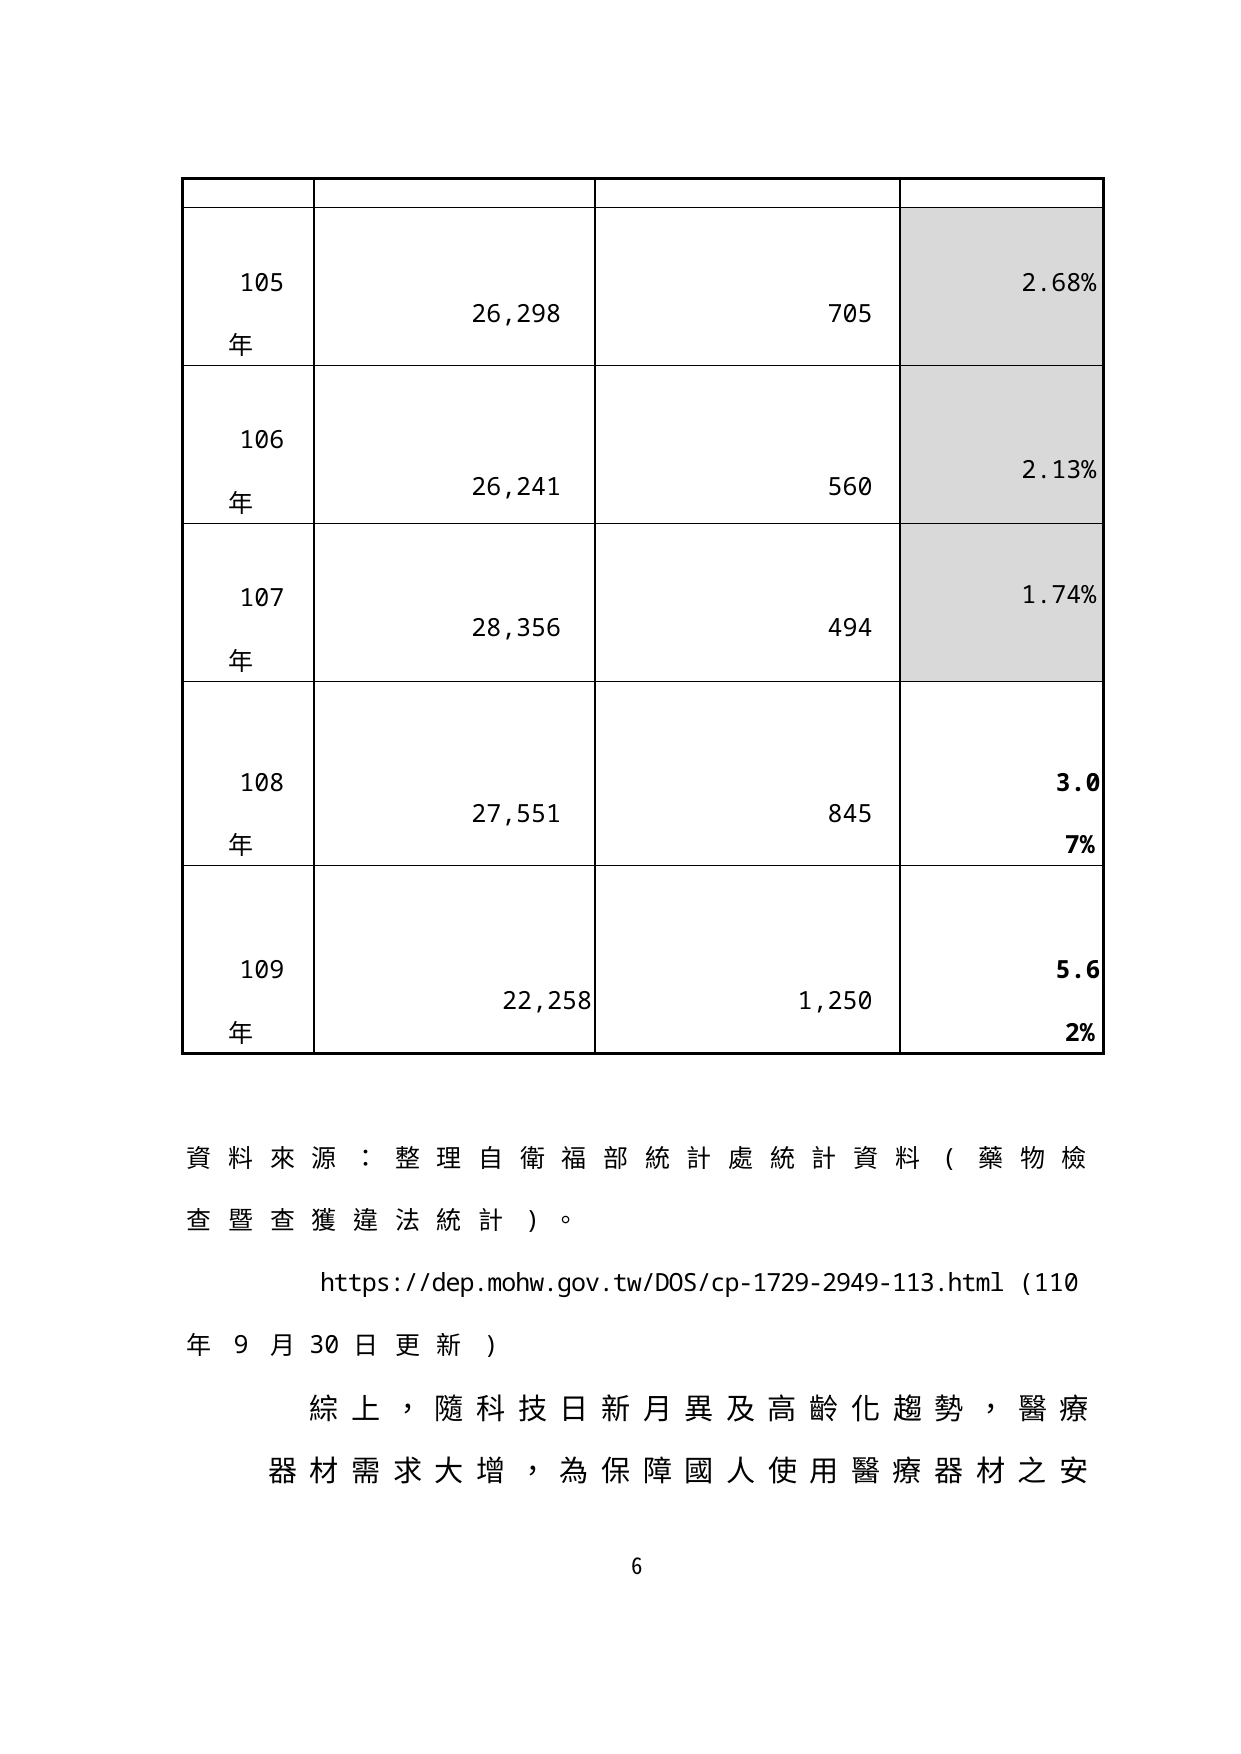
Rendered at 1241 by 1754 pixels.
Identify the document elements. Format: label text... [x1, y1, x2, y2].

table_cell 1,250 [596, 866, 899, 1052]
table_cell 107年 [184, 524, 313, 681]
table_cell 1.74% [901, 524, 1102, 681]
table_cell 2.13% [901, 366, 1102, 523]
table_header A檢查家數 [315, 180, 594, 207]
table_cell 845 [596, 682, 899, 865]
table_header 年 [184, 180, 313, 207]
table_cell 108年 [184, 682, 313, 865]
text 綜上，隨科技日新月異及高齡化趨勢，醫療器材需求大增，為保障國人使用醫療器材之安 [238, 1365, 1095, 1490]
table_cell 560 [596, 366, 899, 523]
table_cell 22,258 [315, 866, 594, 1052]
text https://dep.mohw.gov.tw/DOS/cp-1729-2949-113.html (110年9月30日更新) [178, 1240, 1095, 1365]
table_cell 26,298 [315, 208, 594, 365]
table_cell 106年 [184, 366, 313, 523]
table_cell 5.62% [901, 866, 1102, 1052]
table_cell 109年 [184, 866, 313, 1052]
table_cell 2.68% [901, 208, 1102, 365]
table_header B/A [901, 180, 1102, 207]
table_cell 28,356 [315, 524, 594, 681]
table_cell 26,241 [315, 366, 594, 523]
table_cell 705 [596, 208, 899, 365]
table_cell 3.07% [901, 682, 1102, 865]
table_cell 105年 [184, 208, 313, 365]
text 資料來源：整理自衛福部統計處統計資料(藥物檢查暨查獲違法統計)。 [178, 1115, 1095, 1240]
table_cell 27,551 [315, 682, 594, 865]
table_header B違法家數 [596, 180, 899, 207]
table_cell 494 [596, 524, 899, 681]
